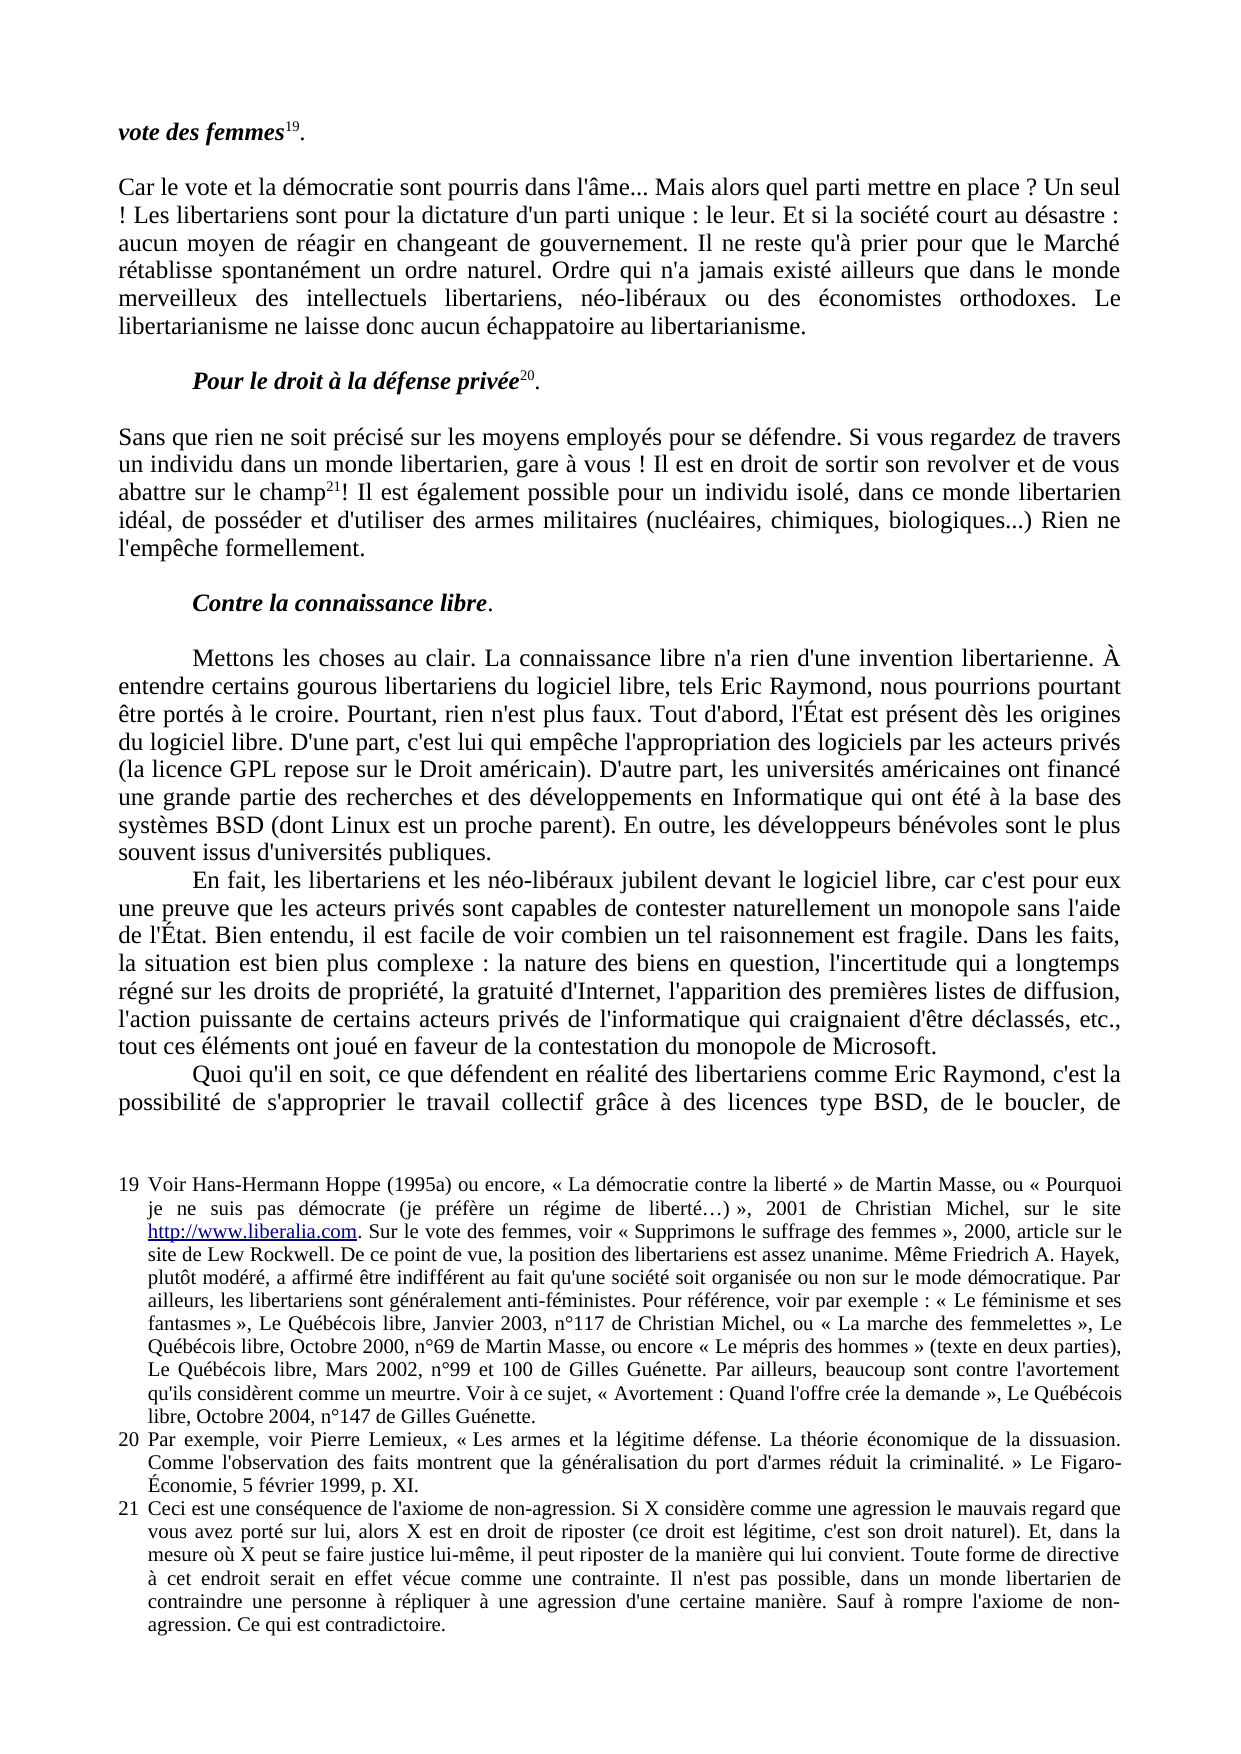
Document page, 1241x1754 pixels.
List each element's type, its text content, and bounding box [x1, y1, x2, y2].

text Contre la connaissance libre. [118, 589, 1122, 617]
text Voir Hans-Hermann Hoppe (1995a) ou encore, « La démocratie contre la liberté » de Martin Masse, ou « Pourquoi je ne suis pas démocrate (je préfère un régime de liberté…) », 2001 de Christian Michel, sur le site http://www.liberalia.com. Sur le vote des femmes, voir « Supprimons le suffrage des femmes », 2000, article sur le site de Lew Rockwell. De ce point de vue, la position des libertariens est assez unanime. Même Friedrich A. Hayek, plutôt modéré, a affirmé être indifférent au fait qu'une société soit organisée ou non sur le mode démocratique. Par ailleurs, les libertariens sont généralement anti-féministes. Pour référence, voir par exemple : « Le féminisme et ses fantasmes », Le Québécois libre, Janvier 2003, n°117 de Christian Michel, ou « La marche des femmelettes », Le Québécois libre, Octobre 2000, n°69 de Martin Masse, ou encore « Le mépris des hommes » (texte en deux parties), Le Québécois libre, Mars 2002, n°99 et 100 de Gilles Guénette. Par ailleurs, beaucoup sont contre l'avortement qu'ils considèrent comme un meurtre. Voir à ce sujet, « Avortement : Quand l'offre crée la demande », Le Québécois libre, Octobre 2004, n°147 de Gilles Guénette. [118, 1173, 1122, 1428]
text Ceci est une conséquence de l'axiome de non-agression. Si X considère comme une agression le mauvais regard que vous avez porté sur lui, alors X est en droit de riposter (ce droit est légitime, c'est son droit naturel). Et, dans la mesure où X peut se faire justice lui-même, il peut riposter de la manière qui lui convient. Toute forme de directive à cet endroit serait en effet vécue comme une contrainte. Il n'est pas possible, dans un monde libertarien de contraindre une personne à répliquer à une agression d'une certaine manière. Sauf à rompre l'axiome de non-agression. Ce qui est contradictoire. [118, 1497, 1122, 1636]
text Quoi qu'il en soit, ce que défendent en réalité des libertariens comme Eric Raymond, c'est la possibilité de s'approprier le travail collectif grâce à des licences type BSD, de le boucler, de [118, 1060, 1122, 1116]
text Sans que rien ne soit précisé sur les moyens employés pour se défendre. Si vous regardez de travers un individu dans un monde libertarien, gare à vous ! Il est en droit de sortir son revolver et de vous abattre sur le champ! Il est également possible pour un individu isolé, dans ce monde libertarien idéal, de posséder et d'utiliser des armes militaires (nucléaires, chimiques, biologiques...) Rien ne l'empêche formellement. [118, 423, 1122, 561]
text Pour le droit à la défense privée. [118, 367, 1122, 395]
text Par exemple, voir Pierre Lemieux, « Les armes et la légitime défense. La théorie économique de la dissuasion. Comme l'observation des faits montrent que la généralisation du port d'armes réduit la criminalité. » Le Figaro-Économie, 5 février 1999, p. XI. [118, 1428, 1122, 1497]
text Mettons les choses au clair. La connaissance libre n'a rien d'une invention libertarienne. À entendre certains gourous libertariens du logiciel libre, tels Eric Raymond, nous pourrions pourtant être portés à le croire. Pourtant, rien n'est plus faux. Tout d'abord, l'État est présent dès les origines du logiciel libre. D'une part, c'est lui qui empêche l'appropriation des logiciels par les acteurs privés (la licence GPL repose sur le Droit américain). D'autre part, les universités américaines ont financé une grande partie des recherches et des développements en Informatique qui ont été à la base des systèmes BSD (dont Linux est un proche parent). En outre, les développeurs bénévoles sont le plus souvent issus d'universités publiques. [118, 644, 1122, 866]
text vote des femmes. [118, 118, 1122, 146]
text En fait, les libertariens et les néo-libéraux jubilent devant le logiciel libre, car c'est pour eux une preuve que les acteurs privés sont capables de contester naturellement un monopole sans l'aide de l'État. Bien entendu, il est facile de voir combien un tel raisonnement est fragile. Dans les faits, la situation est bien plus complexe : la nature des biens en question, l'incertitude qui a longtemps régné sur les droits de propriété, la gratuité d'Internet, l'apparition des premières listes de diffusion, l'action puissante de certains acteurs privés de l'informatique qui craignaient d'être déclassés, etc., tout ces éléments ont joué en faveur de la contestation du monopole de Microsoft. [118, 866, 1122, 1060]
text Car le vote et la démocratie sont pourris dans l'âme... Mais alors quel parti mettre en place ? Un seul ! Les libertariens sont pour la dictature d'un parti unique : le leur. Et si la société court au désastre : aucun moyen de réagir en changeant de gouvernement. Il ne reste qu'à prier pour que le Marché rétablisse spontanément un ordre naturel. Ordre qui n'a jamais existé ailleurs que dans le monde merveilleux des intellectuels libertariens, néo-libéraux ou des économistes orthodoxes. Le libertarianisme ne laisse donc aucun échappatoire au libertarianisme. [118, 173, 1122, 340]
